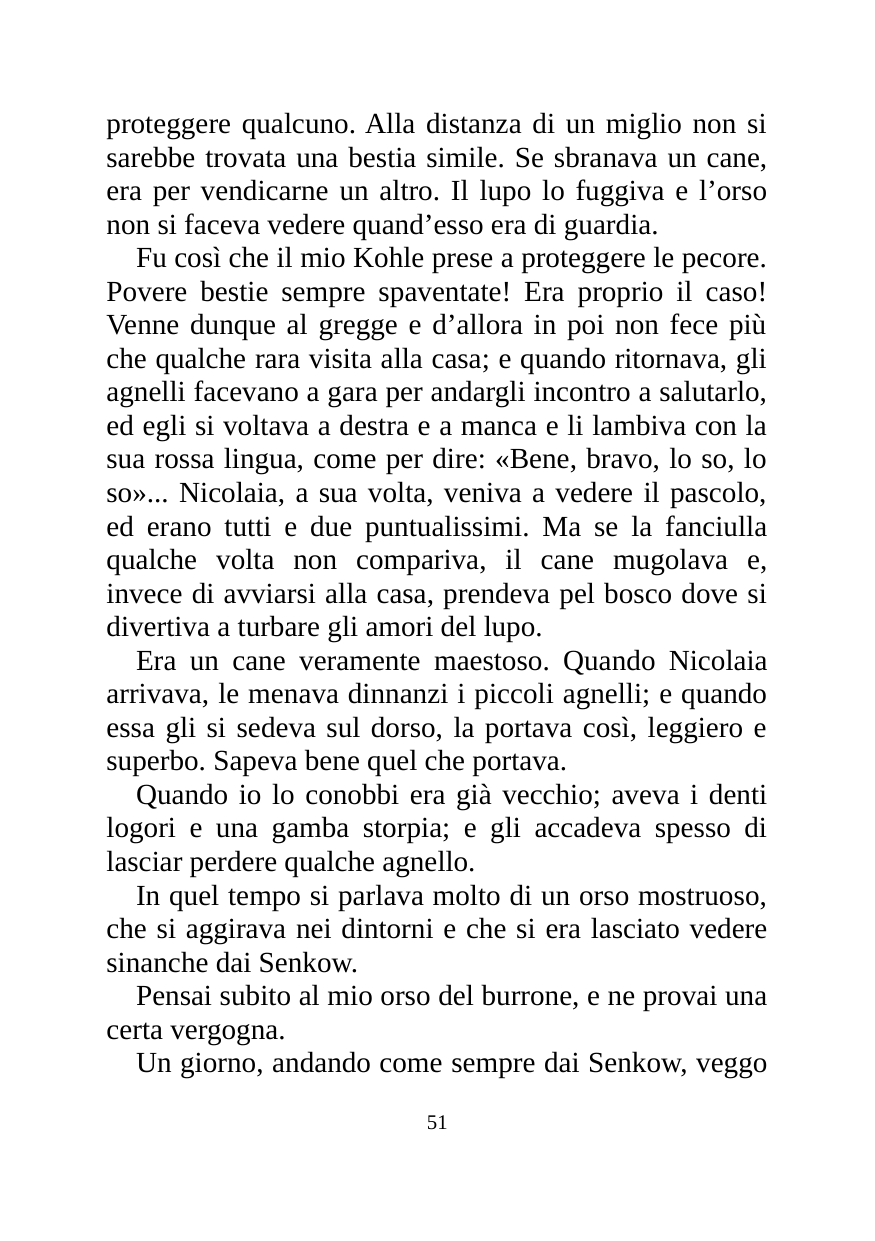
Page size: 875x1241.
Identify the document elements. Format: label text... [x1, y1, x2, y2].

text Quando io lo conobbi era già vecchio; aveva i denti logori e una gamba storpia; e gli accadeva spesso di lasciar perdere qualche agnello. [106, 777, 768, 878]
text In quel tempo si parlava molto di un orso mostruoso, che si aggirava nei dintorni e che si era lasciato vedere sinanche dai Senkow. [106, 878, 768, 978]
text Era un cane veramente maestoso. Quando Nicolaia arrivava, le menava dinnanzi i piccoli agnelli; e quando essa gli si sedeva sul dorso, la portava così, leggiero e superbo. Sapeva bene quel che portava. [106, 643, 768, 777]
text Pensai subito al mio orso del burrone, e ne provai una certa vergogna. [106, 978, 768, 1045]
text proteggere qualcuno. Alla distanza di un miglio non si sarebbe trovata una bestia simile. Se sbranava un cane, era per vendicarne un altro. Il lupo lo fuggiva e l’orso non si faceva vedere quand’esso era di guardia. [106, 106, 768, 240]
text Un giorno, andando come sempre dai Senkow, veggo [106, 1045, 768, 1079]
text Fu così che il mio Kohle prese a proteggere le pecore. Povere bestie sempre spaventate! Era proprio il caso! Venne dunque al gregge e d’allora in poi non fece più che qualche rara visita alla casa; e quando ritornava, gli agnelli facevano a gara per andargli incontro a salutarlo, ed egli si voltava a destra e a manca e li lambiva con la sua rossa lingua, come per dire: «Bene, bravo, lo so, lo so»... Nicolaia, a sua volta, veniva a vedere il pascolo, ed erano tutti e due puntualissimi. Ma se la fanciulla qualche volta non compariva, il cane mugolava e, invece di avviarsi alla casa, prendeva pel bosco dove si divertiva a turbare gli amori del lupo. [106, 240, 768, 643]
